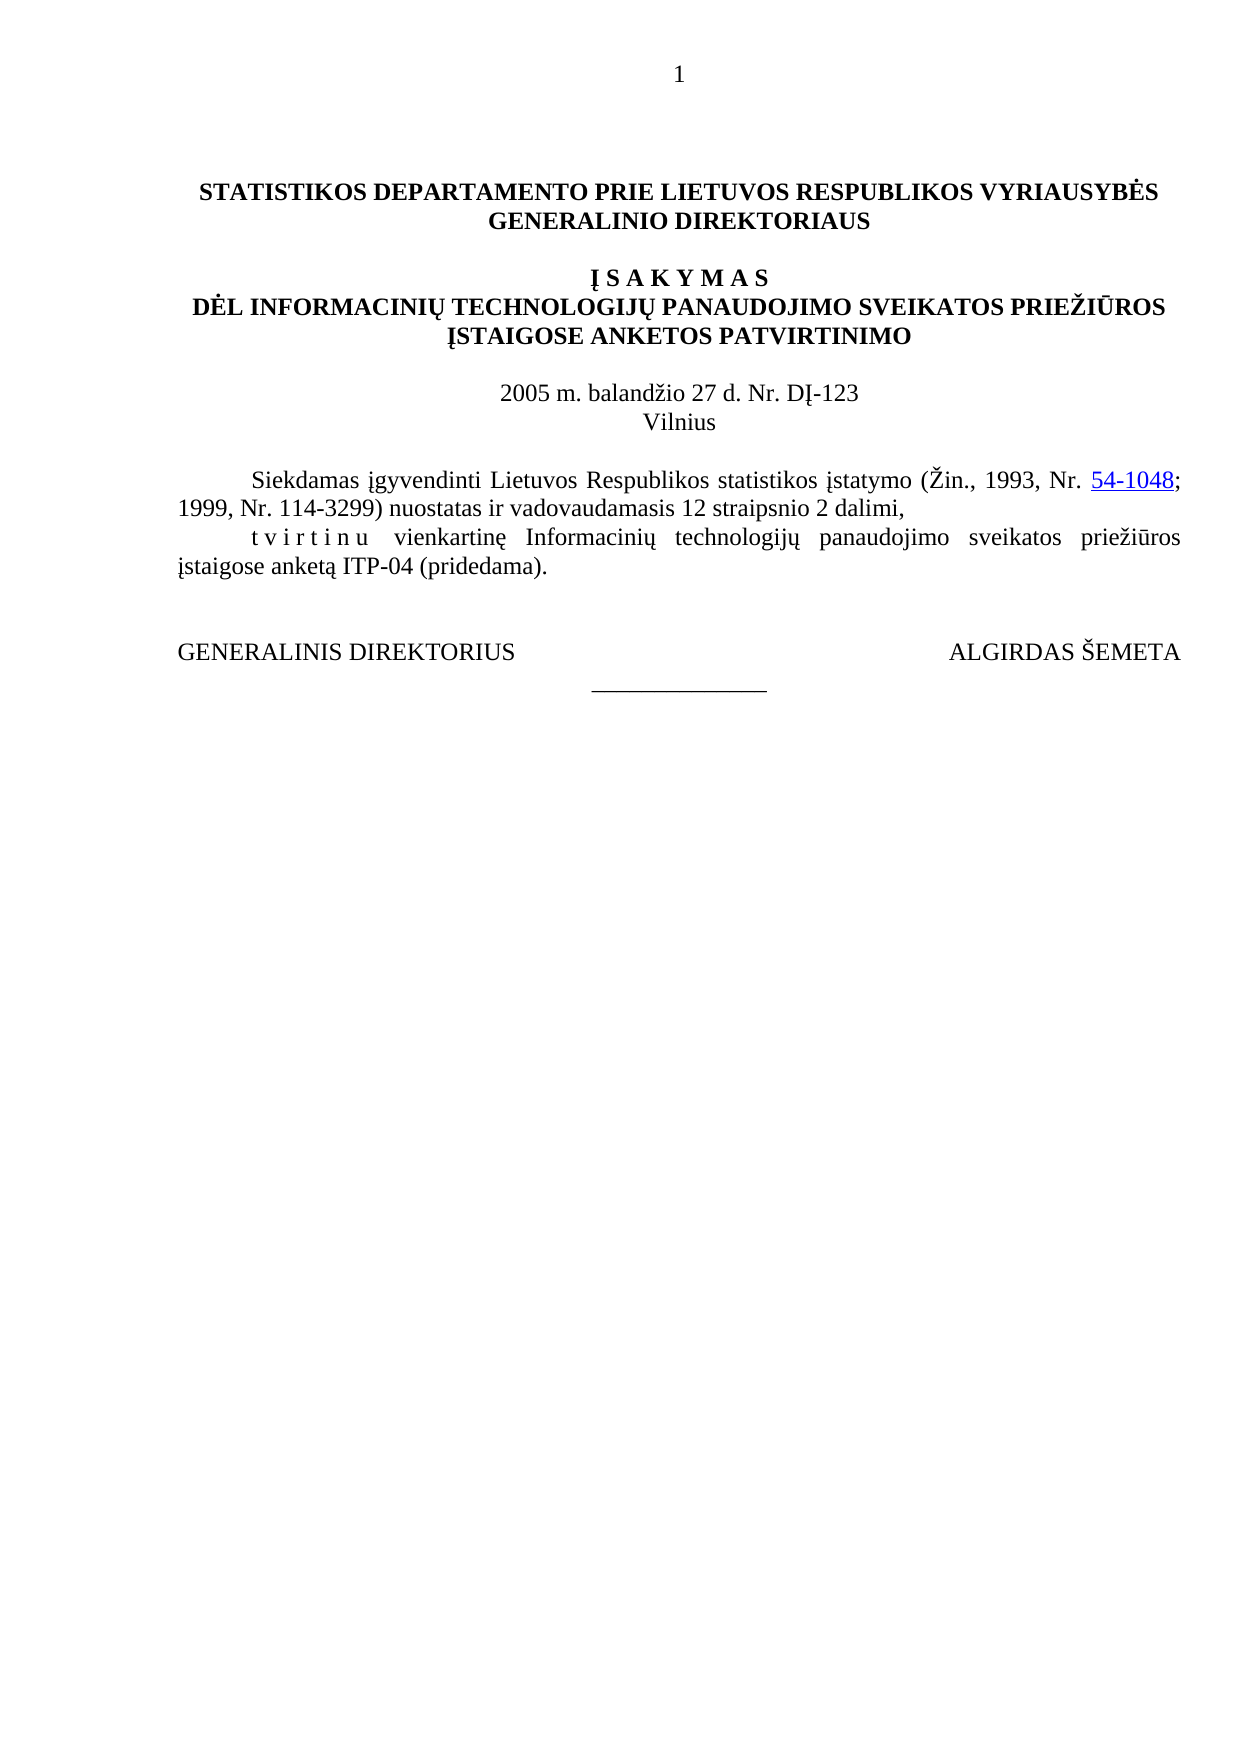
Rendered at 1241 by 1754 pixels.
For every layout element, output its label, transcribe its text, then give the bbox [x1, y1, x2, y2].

text tvirtinu vienkartinę Informacinių technologijų panaudojimo sveikatos priežiūros įstaigose anketą ITP-04 (pridedama). [177, 522, 1181, 580]
text GENERALINIS DIREKTORIUS ALGIRDAS ŠEMETA [177, 637, 1181, 666]
text DĖL INFORMACINIŲ TECHNOLOGIJŲ PANAUDOJIMO SVEIKATOS PRIEŽIŪROS ĮSTAIGOSE ANKETOS PATVIRTINIMO [177, 292, 1181, 350]
text Į S A K Y M A S [177, 263, 1181, 292]
text STATISTIKOS DEPARTAMENTO PRIE LIETUVOS RESPUBLIKOS VYRIAUSYBĖS GENERALINIO DIREKTORIAUS [177, 177, 1181, 235]
text 2005 m. balandžio 27 d. Nr. DĮ-123 [177, 378, 1181, 407]
text ______________ [177, 666, 1181, 695]
text Vilnius [177, 407, 1181, 436]
text Siekdamas įgyvendinti Lietuvos Respublikos statistikos įstatymo (Žin., 1993, Nr. 54-1048; 1999, Nr. 114-3299) nuostatas ir vadovaudamasis 12 straipsnio 2 dalimi, [177, 465, 1181, 522]
